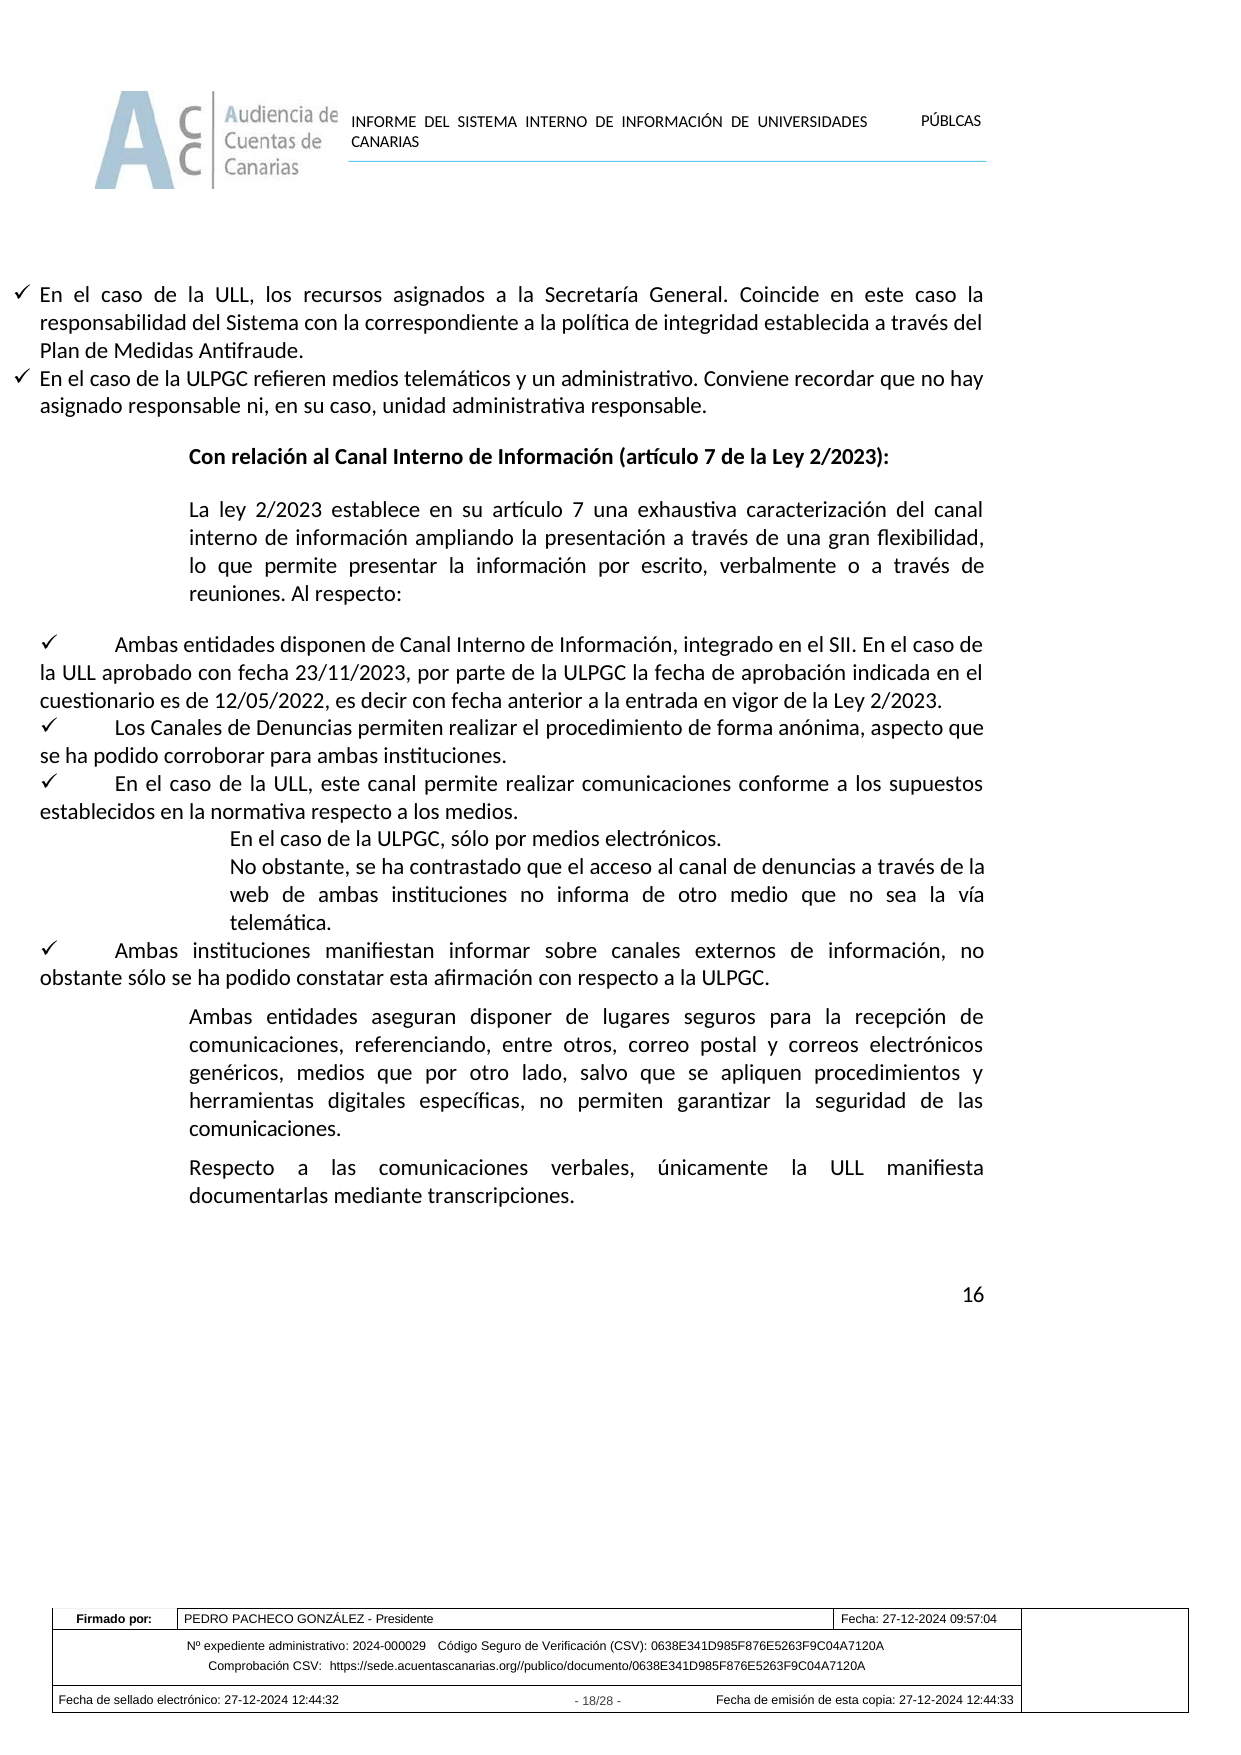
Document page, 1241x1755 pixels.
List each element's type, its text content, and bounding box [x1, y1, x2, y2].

text La ley 2/2023 establece en su artículo 7 una exhaustiva caracterización del canal interno de información ampliando la presentación a través de una gran flexibilidad, lo que permite presentar la información por escrito, verbalmente o a través de reuniones. Al respecto: [189, 496, 985, 608]
list En el caso de la ULPGC refieren medios telemáticos y un administrativo. Conviene recordar que no hay asignado responsable ni, en su caso, unidad administrativa responsable. [13, 364, 984, 419]
text No obstante, se ha contrastado que el acceso al canal de denuncias a través de la web de ambas instituciones no informa de otro medio que no sea la vía telemática. [229, 852, 985, 937]
list En el caso de la ULL, los recursos asignados a la Secretaría General. Coincide en este caso la responsabilidad del Sistema con la correspondiente a la política de integridad establecida a través del Plan de Medidas Antifraude. [13, 280, 985, 364]
text En el caso de la ULPGC, sólo por medios electrónicos. [229, 825, 1201, 852]
text Respecto a las comunicaciones verbales, únicamente la ULL manifiesta documentarlas mediante transcripciones. [189, 1153, 985, 1209]
list En el caso de la ULL, este canal permite realizar comunicaciones conforme a los supuestos establecidos en la normativa respecto a los medios. [39, 769, 984, 825]
text Ambas entidades aseguran disponer de lugares seguros para la recepción de comunicaciones, referenciando, entre otros, correo postal y correos electrónicos genéricos, medios que por otro lado, salvo que se apliquen procedimientos y herramientas digitales específicas, no permiten garantizar la seguridad de las comunicaciones. [189, 1002, 985, 1143]
text 16 [39, 1280, 985, 1308]
list Ambas instituciones manifiestan informar sobre canales externos de información, no obstante sólo se ha podido constatar esta afirmación con respecto a la ULPGC. [39, 937, 984, 991]
text Con relación al Canal Interno de Información (artículo 7 de la Ley 2/2023): [189, 442, 1201, 470]
list Ambas entidades disponen de Canal Interno de Información, integrado en el SII. En el caso de la ULL aprobado con fecha 23/11/2023, por parte de la ULPGC la fecha de aprobación indicada en el cuestionario es de 12/05/2022, es decir con fecha anterior a la entrada en vigor de la Ley 2/2023. [39, 630, 984, 714]
list Los Canales de Denuncias permiten realizar el procedimiento de forma anónima, aspecto que se ha podido corroborar para ambas instituciones. [39, 714, 985, 769]
